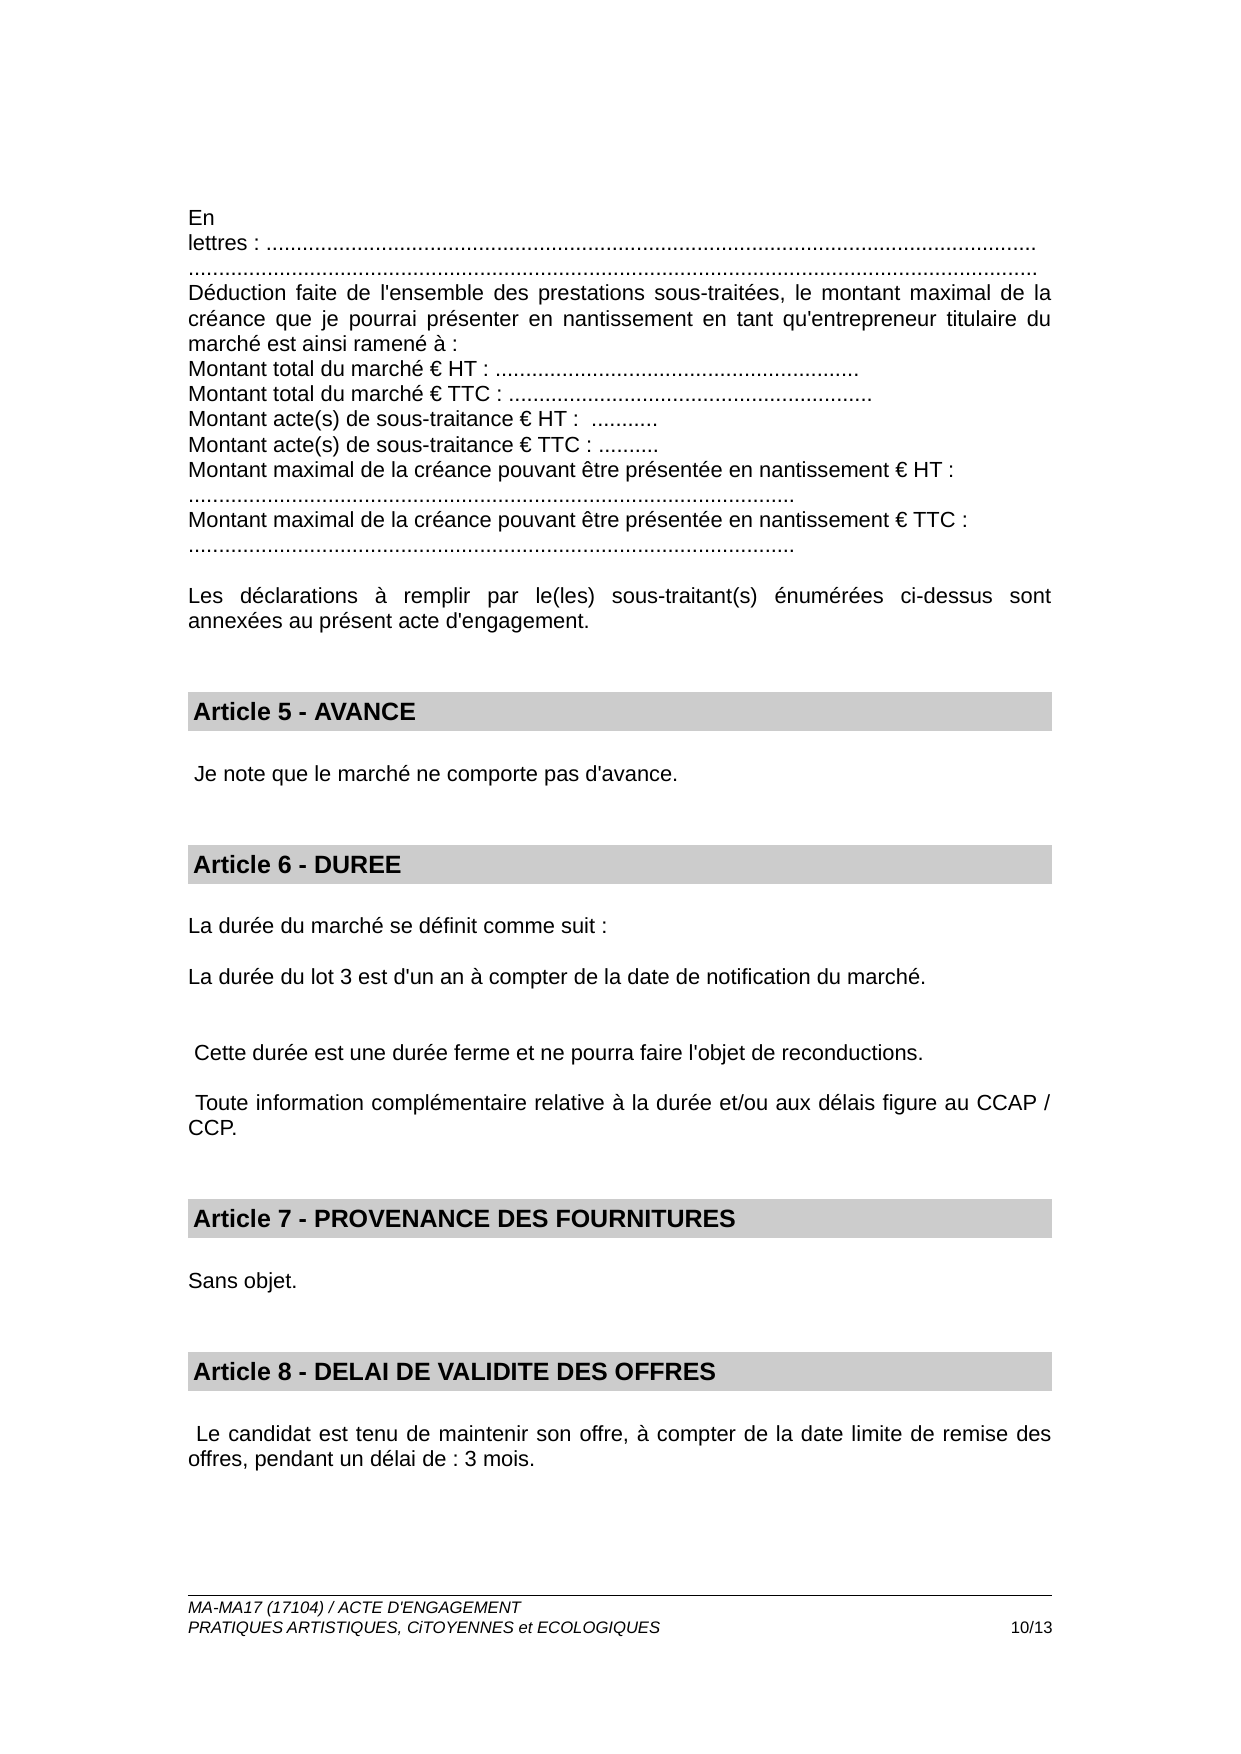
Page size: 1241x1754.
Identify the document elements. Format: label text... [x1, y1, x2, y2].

text Montant maximal de la créance pouvant être présentée en nantissement € HT : [188, 457, 1052, 482]
text Montant total du marché € HT : ............................................................ [188, 356, 1052, 381]
text Montant total du marché € TTC : ............................................................ [188, 381, 1052, 406]
text .................................................................................................... [188, 482, 1052, 507]
text Je note que le marché ne comporte pas d'avance. [188, 761, 1052, 786]
text Montant maximal de la créance pouvant être présentée en nantissement € TTC : [188, 507, 1052, 532]
text ............................................................................................................................................ [188, 255, 1052, 280]
subtitle AVANCE [190, 695, 1050, 729]
text Déduction faite de l'ensemble des prestations sous-traitées, le montant maximal de la créance que je pourrai présenter en nantissement en tant qu'entrepreneur titulaire du marché est ainsi ramené à : [188, 280, 1052, 356]
text Les déclarations à remplir par le(les) sous-traitant(s) énumérées ci-dessus sont annexées au présent acte d'engagement. [188, 583, 1052, 633]
text La durée du marché se définit comme suit : [188, 913, 1052, 938]
text Toute information complémentaire relative à la durée et/ou aux délais figure au CCAP / CCP. [188, 1090, 1052, 1140]
text Montant acte(s) de sous-traitance € TTC : .......... [188, 431, 1052, 457]
text En lettres : ............................................................................................................................... [188, 204, 1052, 255]
text Sans objet. [188, 1268, 1052, 1293]
subtitle DUREE [190, 847, 1050, 882]
text Cette durée est une durée ferme et ne pourra faire l'objet de reconductions. [188, 1039, 1052, 1064]
subtitle DELAI DE VALIDITE DES OFFRES [190, 1354, 1050, 1389]
text .................................................................................................... [188, 532, 1052, 557]
text Le candidat est tenu de maintenir son offre, à compter de la date limite de remise des offres, pendant un délai de : 3 mois. [188, 1420, 1052, 1471]
subtitle PROVENANCE DES FOURNITURES [190, 1202, 1050, 1236]
text Montant acte(s) de sous-traitance € HT : ........... [188, 406, 1052, 431]
text La durée du lot 3 est d'un an à compter de la date de notification du marché. [188, 964, 1052, 989]
